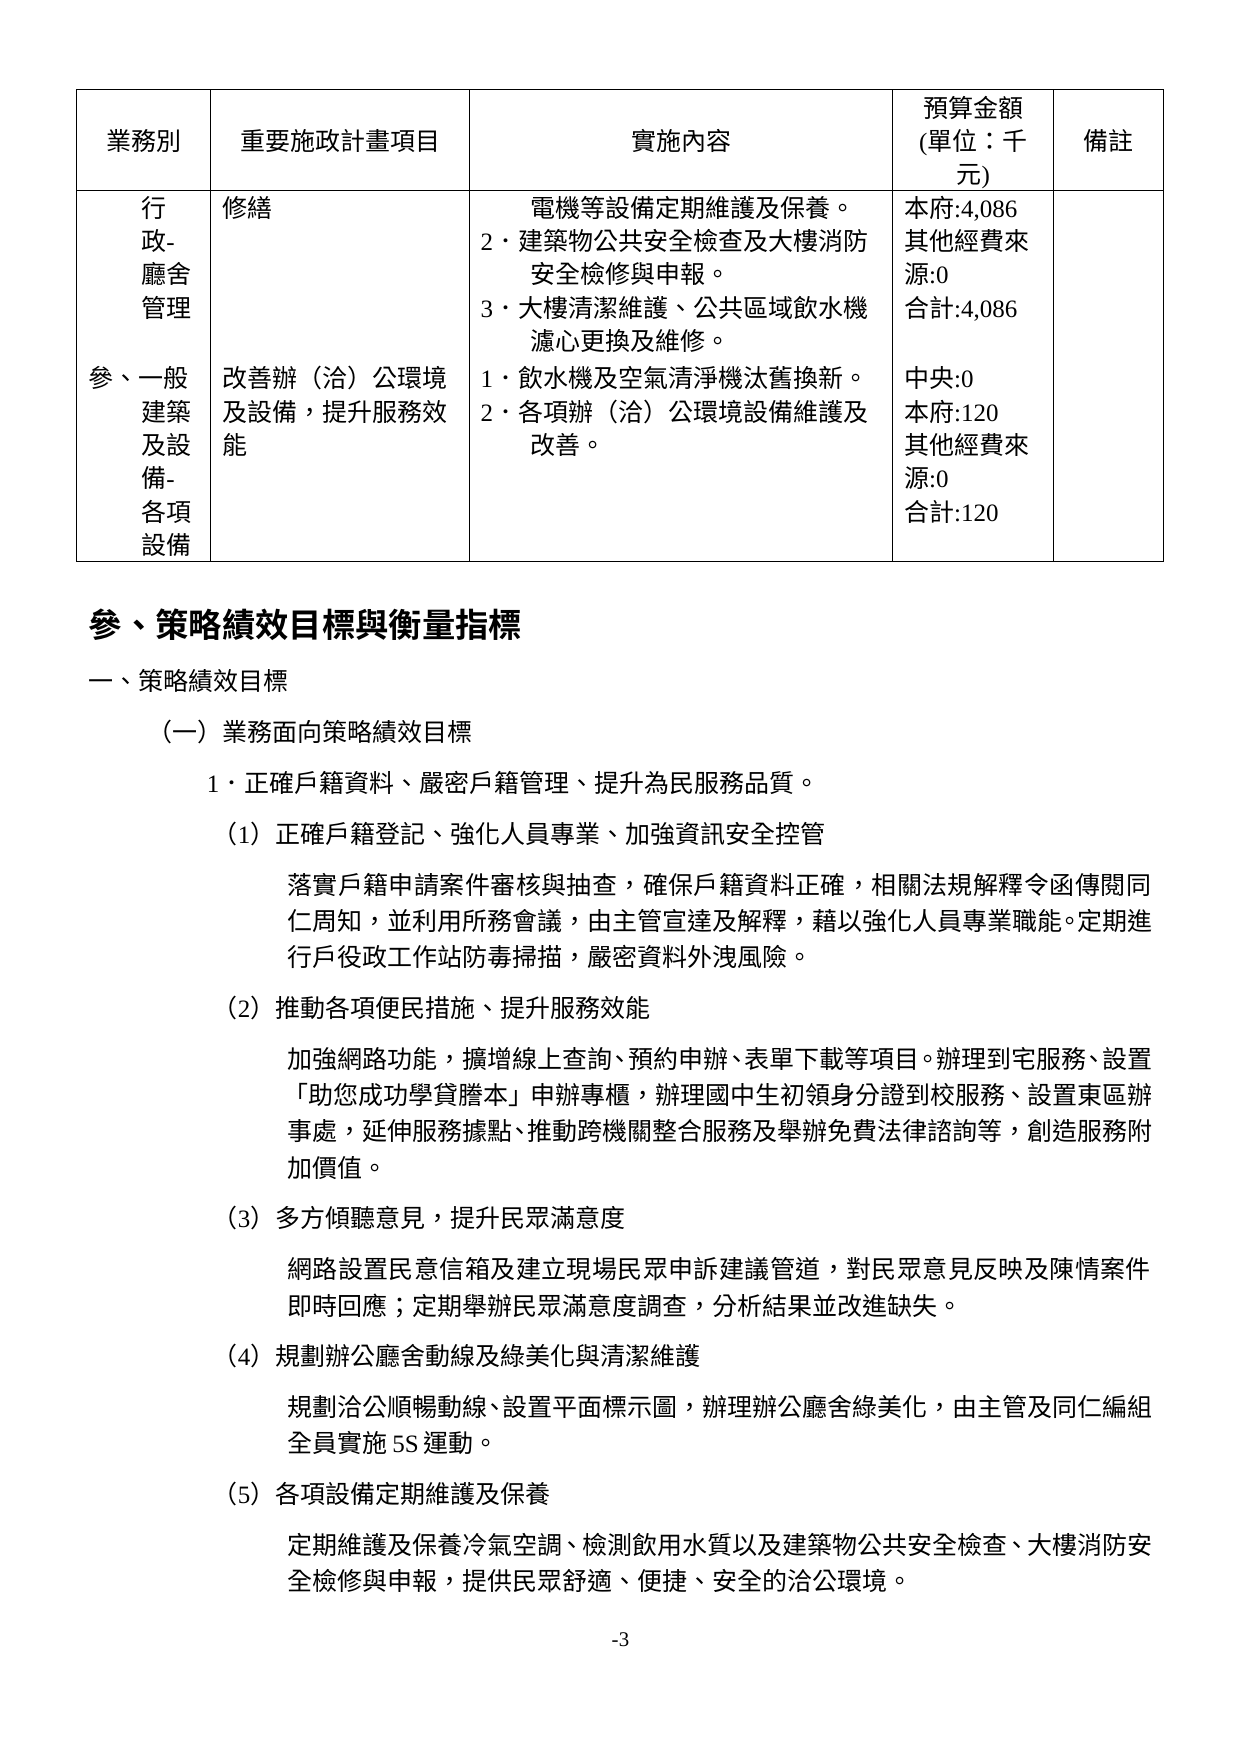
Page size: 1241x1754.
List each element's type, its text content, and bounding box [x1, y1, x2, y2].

list 各項設備定期維護及保養 [213, 1475, 1152, 1511]
text 網路設置民意信箱及建立現場民眾申訴建議管道，對民眾意見反映及陳情案件即時回應；定期舉辦民眾滿意度調查，分析結果並改進缺失。 [287, 1250, 1152, 1322]
list 規劃辦公廳舍動線及綠美化與清潔維護 [213, 1337, 1152, 1373]
table_header 業務別 [77, 90, 210, 190]
table_header 重要施政計畫項目 [211, 90, 469, 190]
text 規劃洽公順暢動線、設置平面標示圖，辦理辦公廳舍綠美化，由主管及同仁編組，全員實施5S運動。 [287, 1388, 1152, 1460]
table_cell 本府:4,086 其他經費來源:0 合計:4,086 [893, 191, 1053, 361]
table_cell 改善辦（洽）公環境及設備，提升服務效能 [211, 361, 469, 561]
table_cell [1054, 361, 1163, 561]
table_header 備註 [1054, 90, 1163, 190]
table_header 實施內容 [470, 90, 892, 190]
list 正確戶籍資料、嚴密戶籍管理、提升為民服務品質。 [207, 763, 1152, 800]
table_cell 行政-廳舍管理 [77, 191, 210, 361]
text 落實戶籍申請案件審核與抽查，確保戶籍資料正確，相關法規解釋令函傳閱同仁周知，並利用所務會議，由主管宣達及解釋，藉以強化人員專業職能。定期進行戶役政工作站防毒掃描，嚴密資料外洩風險。 [287, 865, 1152, 974]
table_cell 電機等設備定期維護及保養。 建築物公共安全檢查及大樓消防安全檢修與申報。 大樓清潔維護、公共區域飲水機濾心更換及維修。 [470, 191, 892, 361]
table_cell [1054, 191, 1163, 361]
text 參、策略績效目標與衡量指標 [88, 599, 1152, 647]
list 多方傾聽意見，提升民眾滿意度 [213, 1199, 1152, 1235]
table_header 預算金額 (單位：千元) [893, 90, 1053, 190]
list 推動各項便民措施、提升服務效能 [213, 988, 1152, 1025]
text 一、策略績效目標 [88, 662, 1152, 698]
list 正確戶籍登記、強化人員專業、加強資訊安全控管 [213, 814, 1152, 851]
table_cell 參、一般建築及設備-各項設備 [77, 361, 210, 561]
table_cell 修繕 [211, 191, 469, 361]
text 定期維護及保養冷氣空調、檢測飲用水質以及建築物公共安全檢查、大樓消防安全檢修與申報，提供民眾舒適、便捷、安全的洽公環境。 [287, 1526, 1152, 1598]
text 加強網路功能，擴增線上查詢、預約申辦、表單下載等項目。辦理到宅服務、設置「助您成功學貸謄本」申辦專櫃，辦理國中生初領身分證到校服務、設置東區辦事處，延伸服務據點、推動跨機關整合服務及舉辦免費法律諮詢等，創造服務附加價值。 [287, 1039, 1152, 1184]
table_cell 飲水機及空氣清淨機汰舊換新。 各項辦（洽）公環境設備維護及改善。 [470, 361, 892, 561]
text （一）業務面向策略績效目標 [148, 713, 1152, 749]
table_cell 中央:0 本府:120 其他經費來源:0 合計:120 [893, 361, 1053, 561]
